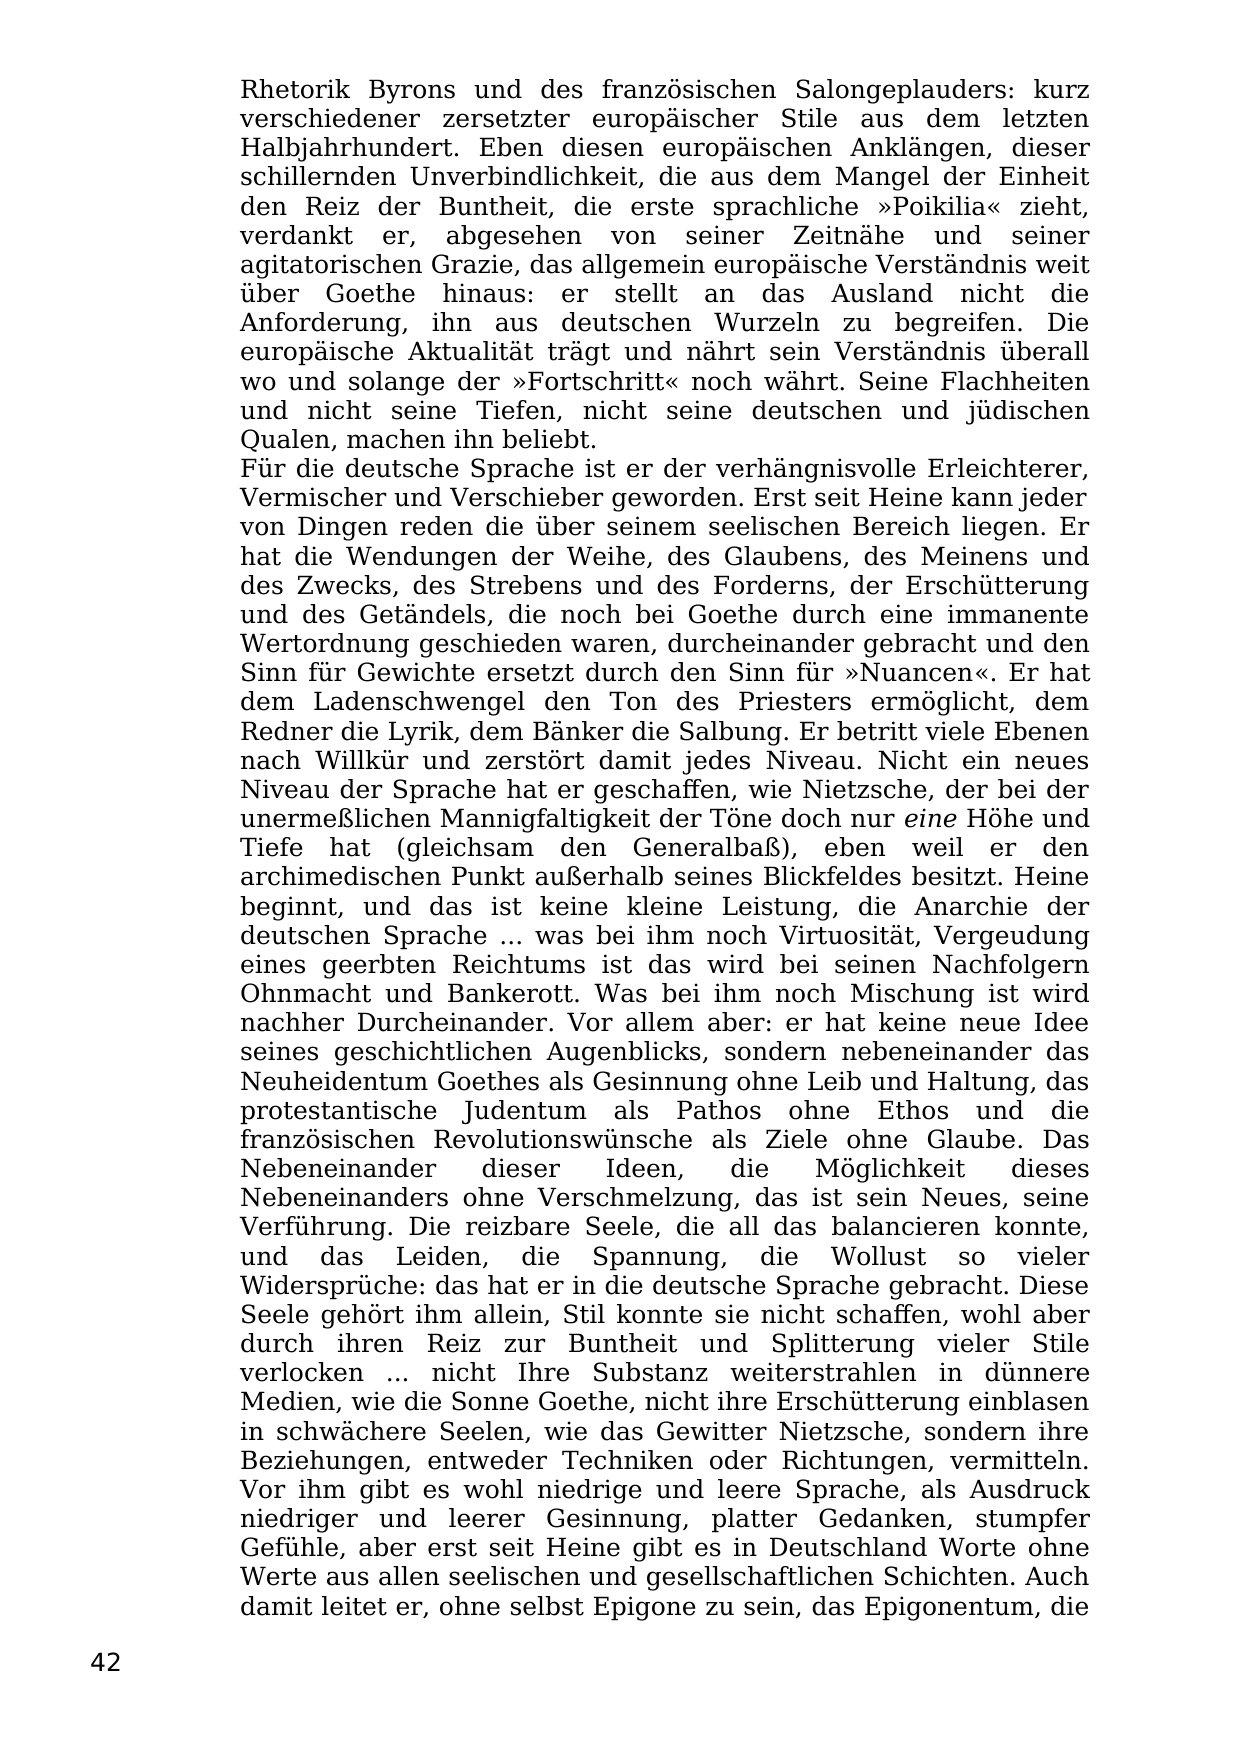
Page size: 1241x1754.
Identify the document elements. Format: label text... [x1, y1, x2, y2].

text von Dingen reden die über seinem seelischen Bereich liegen. Er hat die Wendungen der Weihe, des Glaubens, des Meinens und des Zwecks, des Strebens und des Forderns, der Erschütterung und des Getändels, die noch bei Goethe durch eine immanente Wertordnung geschieden waren, durcheinander gebracht und den Sinn für Gewichte ersetzt durch den Sinn für »Nuancen«. Er hat dem Ladenschwengel den Ton des Priesters ermöglicht, dem Redner die Lyrik, dem Bänker die Salbung. Er betritt viele Ebenen nach Willkür und zerstört damit jedes Niveau. Nicht ein neues Niveau der Sprache hat er geschaffen, wie Nietzsche, der bei der unermeßlichen Mannigfaltigkeit der Töne doch nur eine Höhe und Tiefe hat (gleichsam den Generalbaß), eben weil er den archimedischen Punkt außerhalb seines Blickfeldes besitzt. Heine beginnt, und das ist keine kleine Leistung, die Anarchie der deutschen Sprache ... was bei ihm noch Virtuosität, Vergeudung eines geerbten Reichtums ist das wird bei seinen Nachfolgern Ohnmacht und Bankerott. Was bei ihm noch Mischung ist wird nachher Durcheinander. Vor allem aber: er hat keine neue Idee seines geschichtlichen Augenblicks, sondern nebeneinander das Neuheidentum Goethes als Gesinnung ohne Leib und Haltung, das protestantische Judentum als Pathos ohne Ethos und die französischen Revolutionswünsche als Ziele ohne Glaube. Das Nebeneinander dieser Ideen, die Möglichkeit dieses Nebeneinanders ohne Verschmelzung, das ist sein Neues, seine Verführung. Die reizbare Seele, die all das balancieren konnte, und das Leiden, die Spannung, die Wollust so vieler Widersprüche: das hat er in die deutsche Sprache gebracht. Diese Seele gehört ihm allein, Stil konnte sie nicht schaffen, wohl aber durch ihren Reiz zur Buntheit und Splitterung vieler Stile verlocken ... nicht Ihre Substanz weiter­strahlen in dünnere Medien, wie die Sonne Goethe, nicht ihre Erschütterung einblasen in schwächere Seelen, wie das Gewitter Nietzsche, sondern ihre Beziehungen, entweder Techniken oder Richtungen, vermitteln. Vor ihm gibt es wohl niedrige und leere Sprache, als Ausdruck niedriger und leerer Gesinnung, platter Gedanken, stumpfer Gefühle, aber erst seit Heine gibt es in Deutschland Worte ohne Werte aus allen seelischen und gesellschaftlichen Schichten. Auch damit leitet er, ohne selbst Epigone zu sein, das Epigonentum, die [240, 512, 1091, 1621]
text Für die deutsche Sprache ist er der verhängnisvolle Erleichterer, Vermischer und Verschieber geworden. Erst seit Heine kann jeder [240, 454, 1091, 512]
text Rhetorik Byrons und des französischen Salongeplauders: kurz verschiedener zersetzter europäischer Stile aus dem letzten Halbjahrhundert. Eben diesen europäischen Anklängen, dieser schillernden Unverbindlichkeit, die aus dem Mangel der Einheit den Reiz der Buntheit, die erste sprachliche »Poikilia« zieht, verdankt er, abgesehen von seiner Zeitnähe und seiner agitatorischen Grazie, das allgemein europäische Verständnis weit über Goethe hinaus: er stellt an das Ausland nicht die Anforderung, ihn aus deutschen Wurzeln zu begreifen. Die europäische Aktualität trägt und nährt sein Verständnis überall wo und solange der »Fortschritt« noch währt. Seine Flachheiten und nicht seine Tiefen, nicht seine deutschen und jüdischen Qualen, machen ihn beliebt. [240, 75, 1091, 454]
